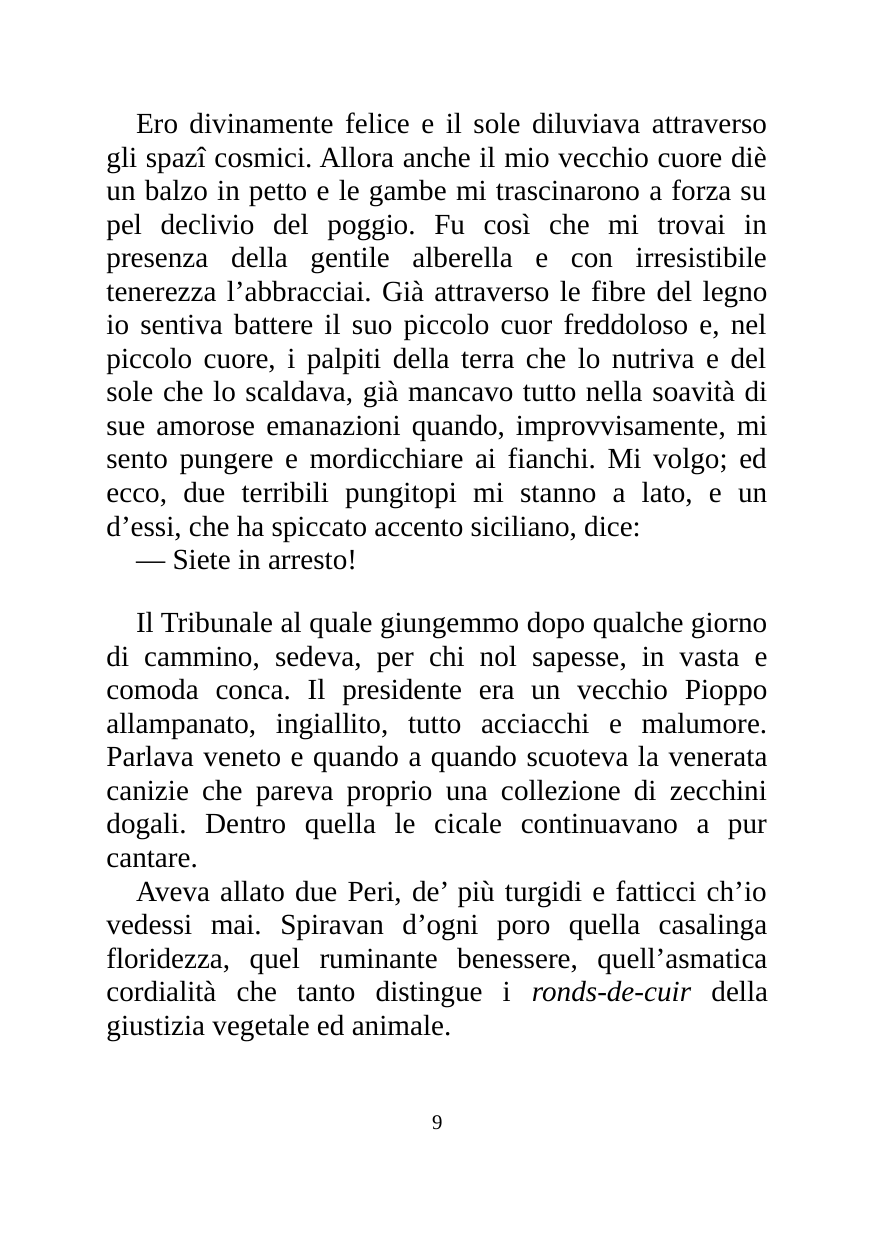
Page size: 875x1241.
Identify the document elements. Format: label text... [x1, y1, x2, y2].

text — Siete in arresto! [106, 542, 768, 576]
text Aveva allato due Peri, de’ più turgidi e fatticci ch’io vedessi mai. Spiravan d’ogni poro quella casalinga floridezza, quel ruminante benessere, quell’asmatica cordialità che tanto distingue i ronds-de-cuir della giustizia vegetale ed animale. [106, 874, 768, 1041]
text Il Tribunale al quale giungemmo dopo qualche giorno di cammino, sedeva, per chi nol sapesse, in vasta e comoda conca. Il presidente era un vecchio Pioppo allampanato, ingiallito, tutto acciacchi e malumore. Parlava veneto e quando a quando scuoteva la venerata canizie che pareva proprio una collezione di zecchini dogali. Dentro quella le cicale continuavano a pur cantare. [106, 605, 768, 874]
text Ero divinamente felice e il sole diluviava attraverso gli spazî cosmici. Allora anche il mio vecchio cuore diè un balzo in petto e le gambe mi trascinarono a forza su pel declivio del poggio. Fu così che mi trovai in presenza della gentile alberella e con irresistibile tenerezza l’abbracciai. Già attraverso le fibre del legno io sentiva battere il suo piccolo cuor freddoloso e, nel piccolo cuore, i palpiti della terra che lo nutriva e del sole che lo scaldava, già mancavo tutto nella soavità di sue amorose emanazioni quando, improvvisamente, mi sento pungere e mordicchiare ai fianchi. Mi volgo; ed ecco, due terribili pungitopi mi stanno a lato, e un d’essi, che ha spiccato accento siciliano, dice: [106, 106, 768, 542]
